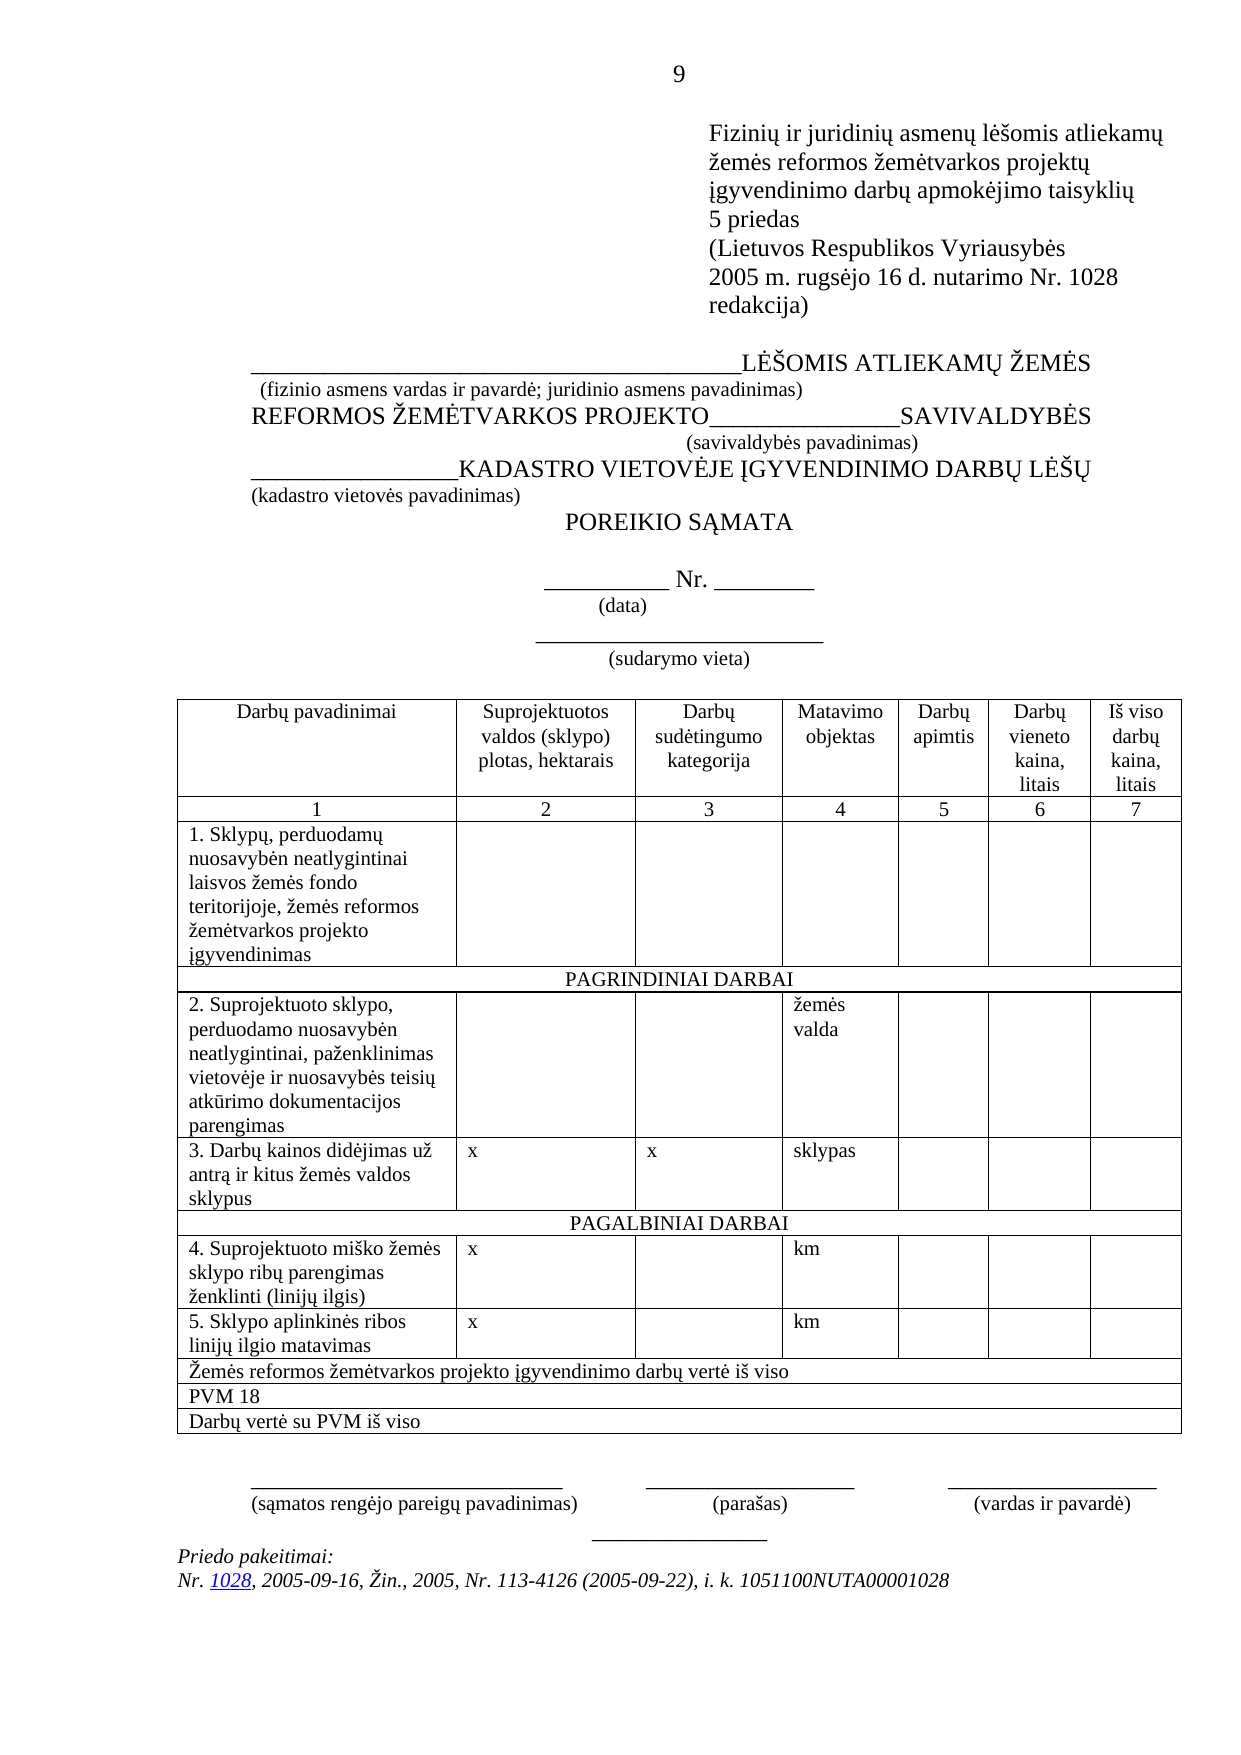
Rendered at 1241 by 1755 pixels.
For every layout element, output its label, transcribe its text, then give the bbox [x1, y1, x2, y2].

table_cell km [783, 1236, 898, 1308]
table_cell [899, 822, 988, 966]
table_cell 5 [899, 797, 988, 821]
text (fizinio asmens vardas ir pavardė; juridinio asmens pavadinimas) [177, 377, 1181, 401]
table_cell [1091, 822, 1181, 966]
table_cell [636, 1236, 782, 1308]
table_cell [636, 993, 782, 1137]
table_cell [989, 1236, 1090, 1308]
text (savivaldybės pavadinimas) [177, 430, 1181, 454]
text __________ Nr. ________ [177, 564, 1181, 593]
text REFORMOS ŽEMĖTVARKOS PROJEKTO SAVIVALDYBĖS [177, 401, 1181, 430]
table_cell [783, 822, 898, 966]
table_cell 2. Suprojektuoto sklypo, perduodamo nuosavybėn neatlygintinai, paženklinimas vietovėje ir nuosavybės teisių atkūrimo dokumentacijos parengimas [178, 993, 456, 1137]
table_cell 1. Sklypų, perduodamų nuosavybėn neatlygintinai laisvos žemės fondo teritorijoje, žemės reformos žemėtvarkos projekto įgyvendinimas [178, 822, 456, 966]
text žemės reformos žemėtvarkos projektų [177, 147, 1181, 176]
text (Lietuvos Respublikos Vyriausybės [177, 233, 1181, 262]
table_cell [636, 1309, 782, 1357]
table_cell PVM 18 [178, 1384, 1181, 1408]
text _______________________ [177, 617, 1181, 646]
table_cell žemės valda [783, 993, 898, 1137]
table_cell 5. Sklypo aplinkinės ribos linijų ilgio matavimas [178, 1309, 456, 1357]
text (sąmatos rengėjo pareigų pavadinimas) (parašas) (vardas ir pavardė) [177, 1491, 1181, 1515]
table_header Suprojektuotos valdos (sklypo) plotas, hektarais [457, 700, 635, 796]
text (sudarymo vieta) [177, 646, 1181, 670]
text KADASTRO VIETOVĖJE ĮGYVENDINIMO DARBŲ LĖŠŲ [177, 454, 1181, 482]
text (kadastro vietovės pavadinimas) [177, 482, 1181, 507]
table_header Darbų sudėtingumo kategorija [636, 700, 782, 796]
text Priedo pakeitimai: [177, 1544, 1181, 1568]
table_cell [989, 822, 1090, 966]
table_cell sklypas [783, 1138, 898, 1210]
table_cell PAGRINDINIAI DARBAI [178, 967, 1181, 991]
table_cell 3 [636, 797, 782, 821]
table_cell [1091, 1309, 1181, 1357]
text 5 priedas [177, 204, 1181, 233]
table_cell PAGALBINIAI DARBAI [178, 1211, 1181, 1235]
table_cell [989, 1138, 1090, 1210]
table_cell x [457, 1309, 635, 1357]
table_cell x [636, 1138, 782, 1210]
text ______________ [177, 1515, 1181, 1544]
text redakcija) [177, 291, 1181, 319]
text (data) [177, 593, 1181, 617]
table_header Matavimo objektas [783, 700, 898, 796]
table_cell [899, 1309, 988, 1357]
table_cell [457, 993, 635, 1137]
table_cell 3. Darbų kainos didėjimas už antrą ir kitus žemės valdos sklypus [178, 1138, 456, 1210]
table_cell 4 [783, 797, 898, 821]
text įgyvendinimo darbų apmokėjimo taisyklių [177, 176, 1181, 204]
text Fizinių ir juridinių asmenų lėšomis atliekamų [709, 118, 1181, 147]
table_cell 1 [178, 797, 456, 821]
table_cell [899, 1138, 988, 1210]
text 2005 m. rugsėjo 16 d. nutarimo Nr. 1028 [177, 262, 1181, 291]
table_cell Žemės reformos žemėtvarkos projekto įgyvendinimo darbų vertė iš viso [178, 1359, 1181, 1383]
table_cell [989, 1309, 1090, 1357]
table_cell km [783, 1309, 898, 1357]
table_cell 4. Suprojektuoto miško žemės sklypo ribų parengimas ženklinti (linijų ilgis) [178, 1236, 456, 1308]
table_cell [457, 822, 635, 966]
table_cell [1091, 1138, 1181, 1210]
table_header Darbų pavadinimai [178, 700, 456, 796]
table_cell 2 [457, 797, 635, 821]
table_cell Darbų vertė su PVM iš viso [178, 1409, 1181, 1433]
table_header Darbų vieneto kaina, litais [989, 700, 1090, 796]
text Nr. 1028, 2005-09-16, Žin., 2005, Nr. 113-4126 (2005-09-22), i. k. 1051100NUTA00001028 [177, 1568, 1181, 1592]
text LĖŠOMIS ATLIEKAMŲ ŽEMĖS [177, 348, 1181, 377]
table_cell 6 [989, 797, 1090, 821]
table_cell [899, 1236, 988, 1308]
table_cell [1091, 1236, 1181, 1308]
table_cell [989, 993, 1090, 1137]
table_cell [1091, 993, 1181, 1137]
table_cell 7 [1091, 797, 1181, 821]
table_header Iš viso darbų kaina, litais [1091, 700, 1181, 796]
table_cell x [457, 1138, 635, 1210]
table_header Darbų apimtis [899, 700, 988, 796]
table_cell x [457, 1236, 635, 1308]
text POREIKIO SĄMATA [177, 507, 1181, 535]
table_cell [636, 822, 782, 966]
table_cell [899, 993, 988, 1137]
